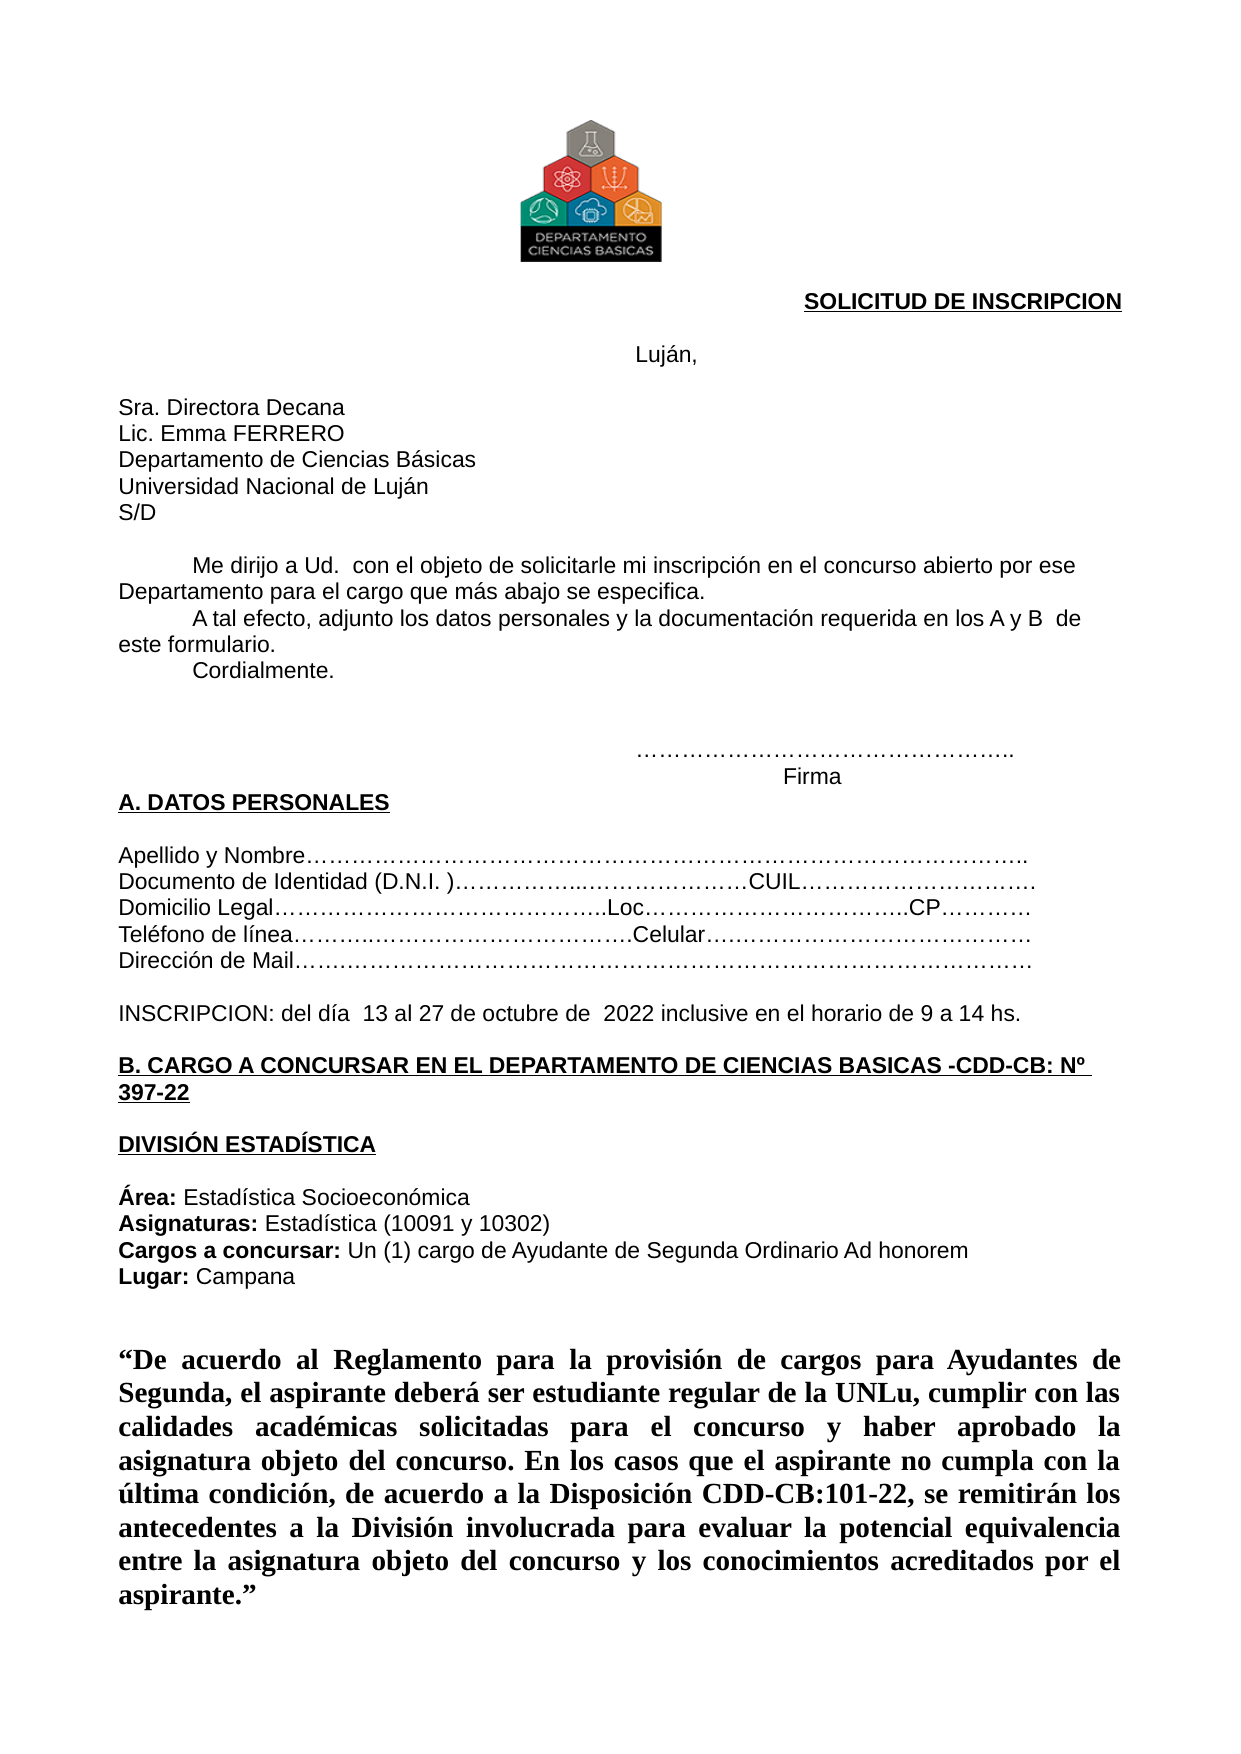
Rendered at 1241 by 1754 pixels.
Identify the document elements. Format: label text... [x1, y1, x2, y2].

text Lugar: Campana [118, 1263, 1122, 1289]
text ………………………………………….. [118, 736, 1122, 763]
text Cargos a concursar: Un (1) cargo de Ayudante de Segunda Ordinario Ad honorem [118, 1237, 1122, 1263]
text Dirección de Mail…….……………………………………………………………………………… [118, 947, 1122, 973]
text Lic. Emma FERRERO [118, 420, 1122, 446]
text Sra. Directora Decana [118, 394, 1122, 420]
text DIVISIÓN ESTADÍSTICA [118, 1131, 1122, 1157]
text Firma [118, 763, 1122, 789]
text “De acuerdo al Reglamento para la provisión de cargos para Ayudantes de Segunda, el aspirante deberá ser estudiante regular de la UNLu, cumplir con las calidades académicas solicitadas para el concurso y haber aprobado la asignatura objeto del concurso. En los casos que el aspirante no cumpla con la última condición, de acuerdo a la Disposición CDD-CB:101-22, se remitirán los antecedentes a la División involucrada para evaluar la potencial equivalencia entre la asignatura objeto del concurso y los conocimientos acreditados por el aspirante.” [118, 1342, 1122, 1610]
text INSCRIPCION: del día 13 al 27 de octubre de 2022 inclusive en el horario de 9 a 14 hs. [118, 1000, 1122, 1026]
text Departamento de Ciencias Básicas [118, 446, 1122, 473]
text Documento de Identidad (D.N.I. )……………...…………………CUIL…………………………. [118, 868, 1122, 894]
text Asignaturas: Estadística (10091 y 10302) [118, 1210, 1122, 1237]
picture [520, 120, 662, 262]
text Apellido y Nombre………………………………………………………………………………….. [118, 842, 1122, 868]
text Me dirijo a Ud. con el objeto de solicitarle mi inscripción en el concurso abierto por ese Departamento para el cargo que más abajo se especifica. [118, 552, 1122, 604]
text Área: Estadística Socioeconómica [118, 1184, 1122, 1210]
text Cordialmente. [118, 657, 1122, 683]
text A tal efecto, adjunto los datos personales y la documentación requerida en los A y B de este formulario. [118, 604, 1122, 657]
text S/D [118, 499, 1122, 525]
text Luján, [118, 341, 1122, 367]
text B. CARGO A CONCURSAR EN EL DEPARTAMENTO DE CIENCIAS BASICAS -CDD-CB: Nº 397-22 [118, 1052, 1122, 1105]
text A. DATOS PERSONALES [118, 789, 1122, 815]
text SOLICITUD DE INSCRIPCION [118, 288, 1122, 341]
text Domicilio Legal……………………………………..Loc……………………………..CP………… [118, 894, 1122, 921]
text Universidad Nacional de Luján [118, 473, 1122, 499]
text Teléfono de línea………..…………………………….Celular….………………………………… [118, 921, 1122, 947]
